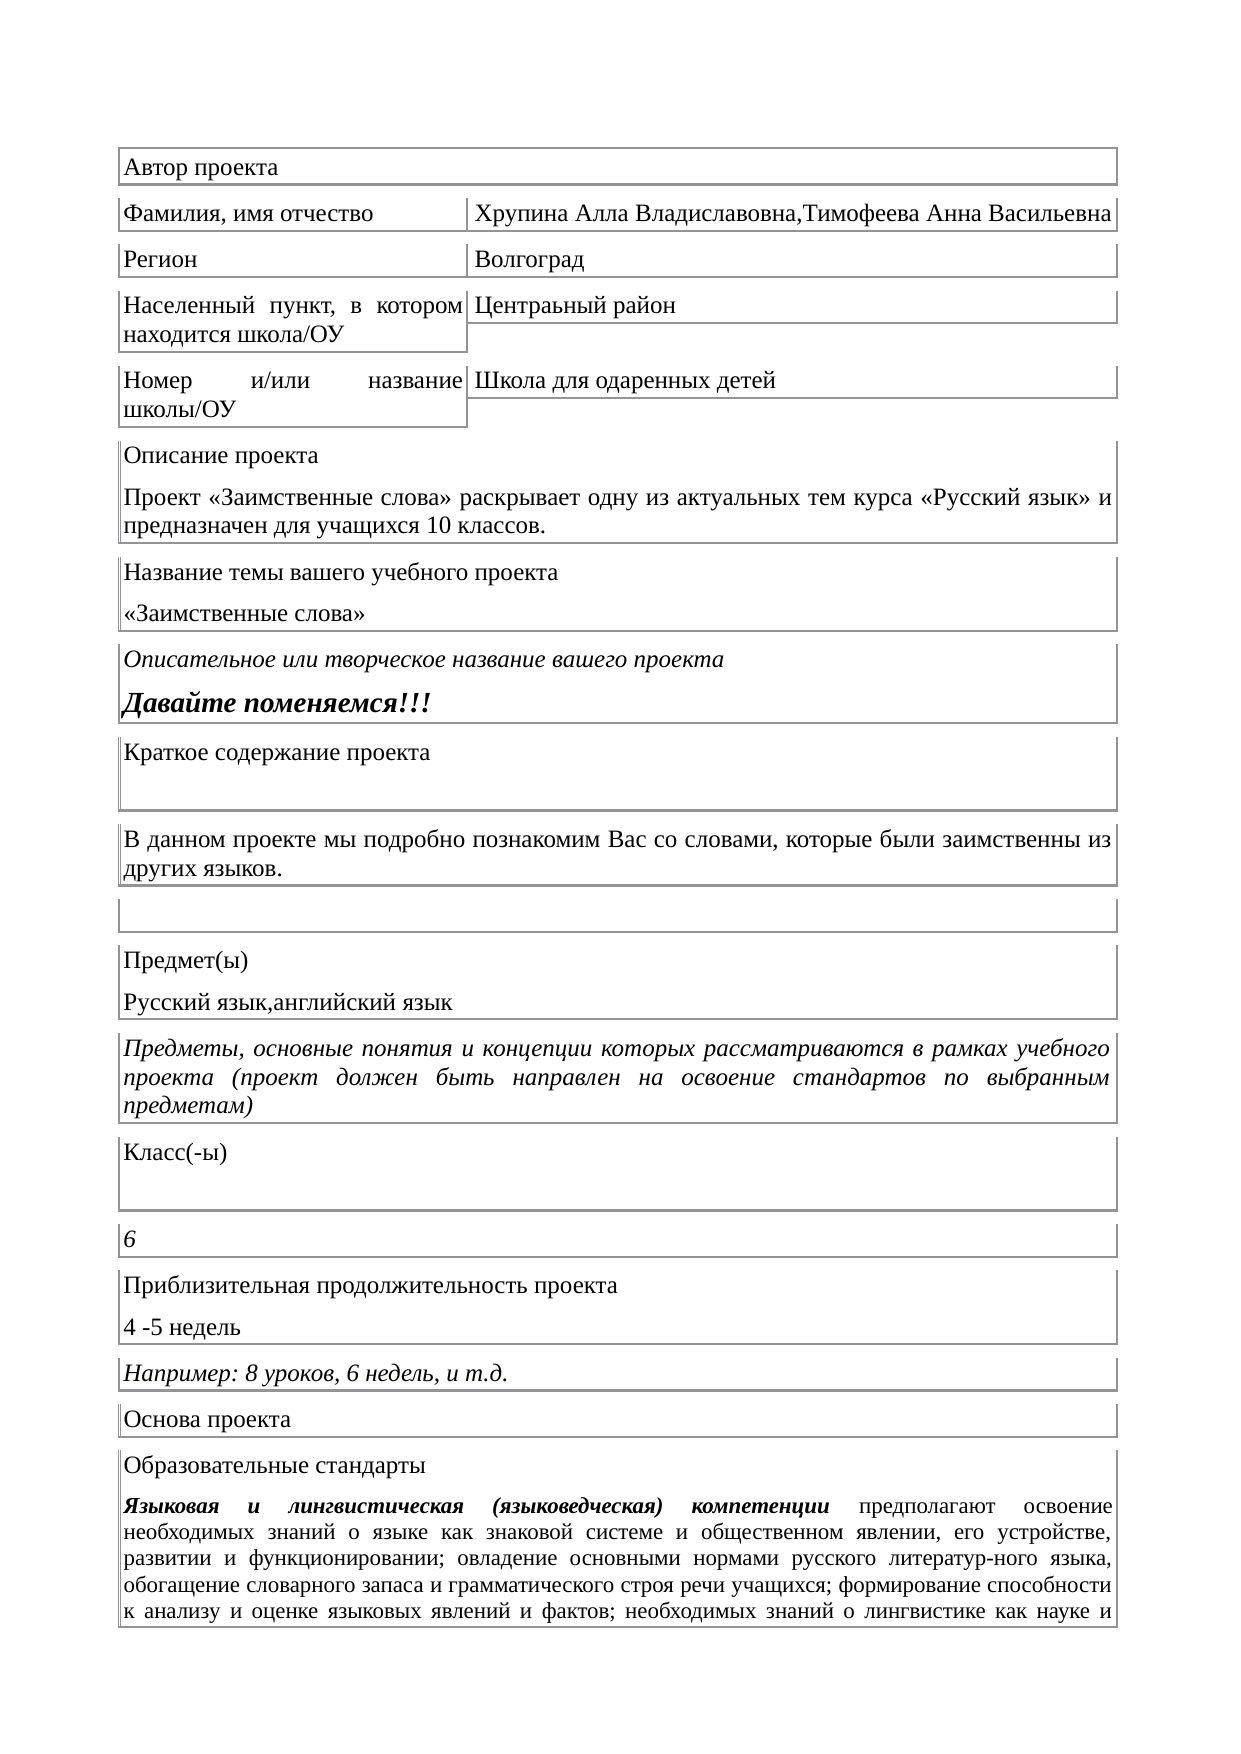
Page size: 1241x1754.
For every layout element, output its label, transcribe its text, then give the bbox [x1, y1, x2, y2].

table_cell Волгоград [468, 244, 1116, 276]
table_cell Регион [120, 244, 466, 276]
table_cell Краткое содержание проекта [121, 737, 1116, 809]
table_cell [118, 812, 1118, 824]
table_cell [468, 278, 1118, 291]
table_cell Образовательные стандарты Языковая и лингвистическая (языковедческая) компетенции предполагают освоение необходимых знаний о языке как знаковой системе и общественном явлении, его устройстве, развитии и функционировании; овладение основными нормами русского литератур-ного языка, обогащение словарного запаса и грамматического строя речи учащихся; формирование способности к анализу и оценке языковых явлений и фактов; необходимых знаний о лингвистике как науке и [121, 1450, 1116, 1626]
table_cell Описательное или творческое название вашего проекта Давайте поменяемся!!! [120, 644, 1116, 722]
table_cell Например: 8 уроков, 6 недель, и т.д. [120, 1358, 1116, 1389]
table_cell [118, 1020, 1118, 1033]
table_cell [118, 1258, 1118, 1270]
table_cell [118, 1212, 1118, 1224]
table_cell Предмет(ы) Русский язык,английский язык [120, 945, 1116, 1018]
table_cell Класс(-ы) [120, 1137, 1116, 1209]
table_cell [118, 1345, 1118, 1358]
table_cell Центраьный район [468, 291, 1116, 322]
table_cell В данном проекте мы подробно познакомим Вас со словами, которые были заимственны из других языков. [121, 824, 1116, 884]
table_cell Номер и/или название школы/ОУ [120, 366, 466, 426]
table_cell [118, 232, 468, 244]
table_cell [118, 1124, 1118, 1137]
table_cell [118, 724, 1118, 737]
table_cell [468, 399, 1118, 441]
table_cell [118, 632, 1118, 644]
table_cell [118, 353, 468, 366]
table_cell Основа проекта [121, 1404, 1116, 1436]
table_cell Школа для одаренных детей [468, 366, 1116, 397]
table_header [118, 186, 1118, 198]
table_cell [118, 933, 1118, 945]
table_cell [118, 544, 1118, 557]
table_cell [468, 324, 1118, 366]
table_cell Описание проекта Проект «Заимственные слова» раскрывает одну из актуальных тем курса «Русский язык» и предназначен для учащихся 10 классов. [121, 441, 1116, 542]
table_cell Населенный пункт, в котором находится школа/ОУ [120, 291, 466, 351]
table_cell Предметы, основные понятия и концепции которых рассматриваются в рамках учебного проекта (проект должен быть направлен на освоение стандартов по выбранным предметам) [120, 1033, 1116, 1122]
table_cell 6 [120, 1224, 1116, 1256]
table_cell Фамилия, имя отчество [120, 198, 466, 230]
table_cell [118, 278, 468, 291]
table_cell [118, 1438, 1118, 1450]
table_cell [118, 428, 468, 441]
table_cell [118, 887, 1118, 931]
table_cell [468, 232, 1118, 244]
table_cell Хрупина Алла Владиславовна,Тимофеева Анна Васильевна [468, 198, 1116, 230]
table_cell Приблизительная продолжительность проекта 4 -5 недель [120, 1270, 1116, 1343]
table_cell [118, 1392, 1118, 1404]
table_cell Название темы вашего учебного проекта «Заимственные слова» [121, 557, 1116, 630]
table_header Автор проекта [120, 149, 1116, 183]
